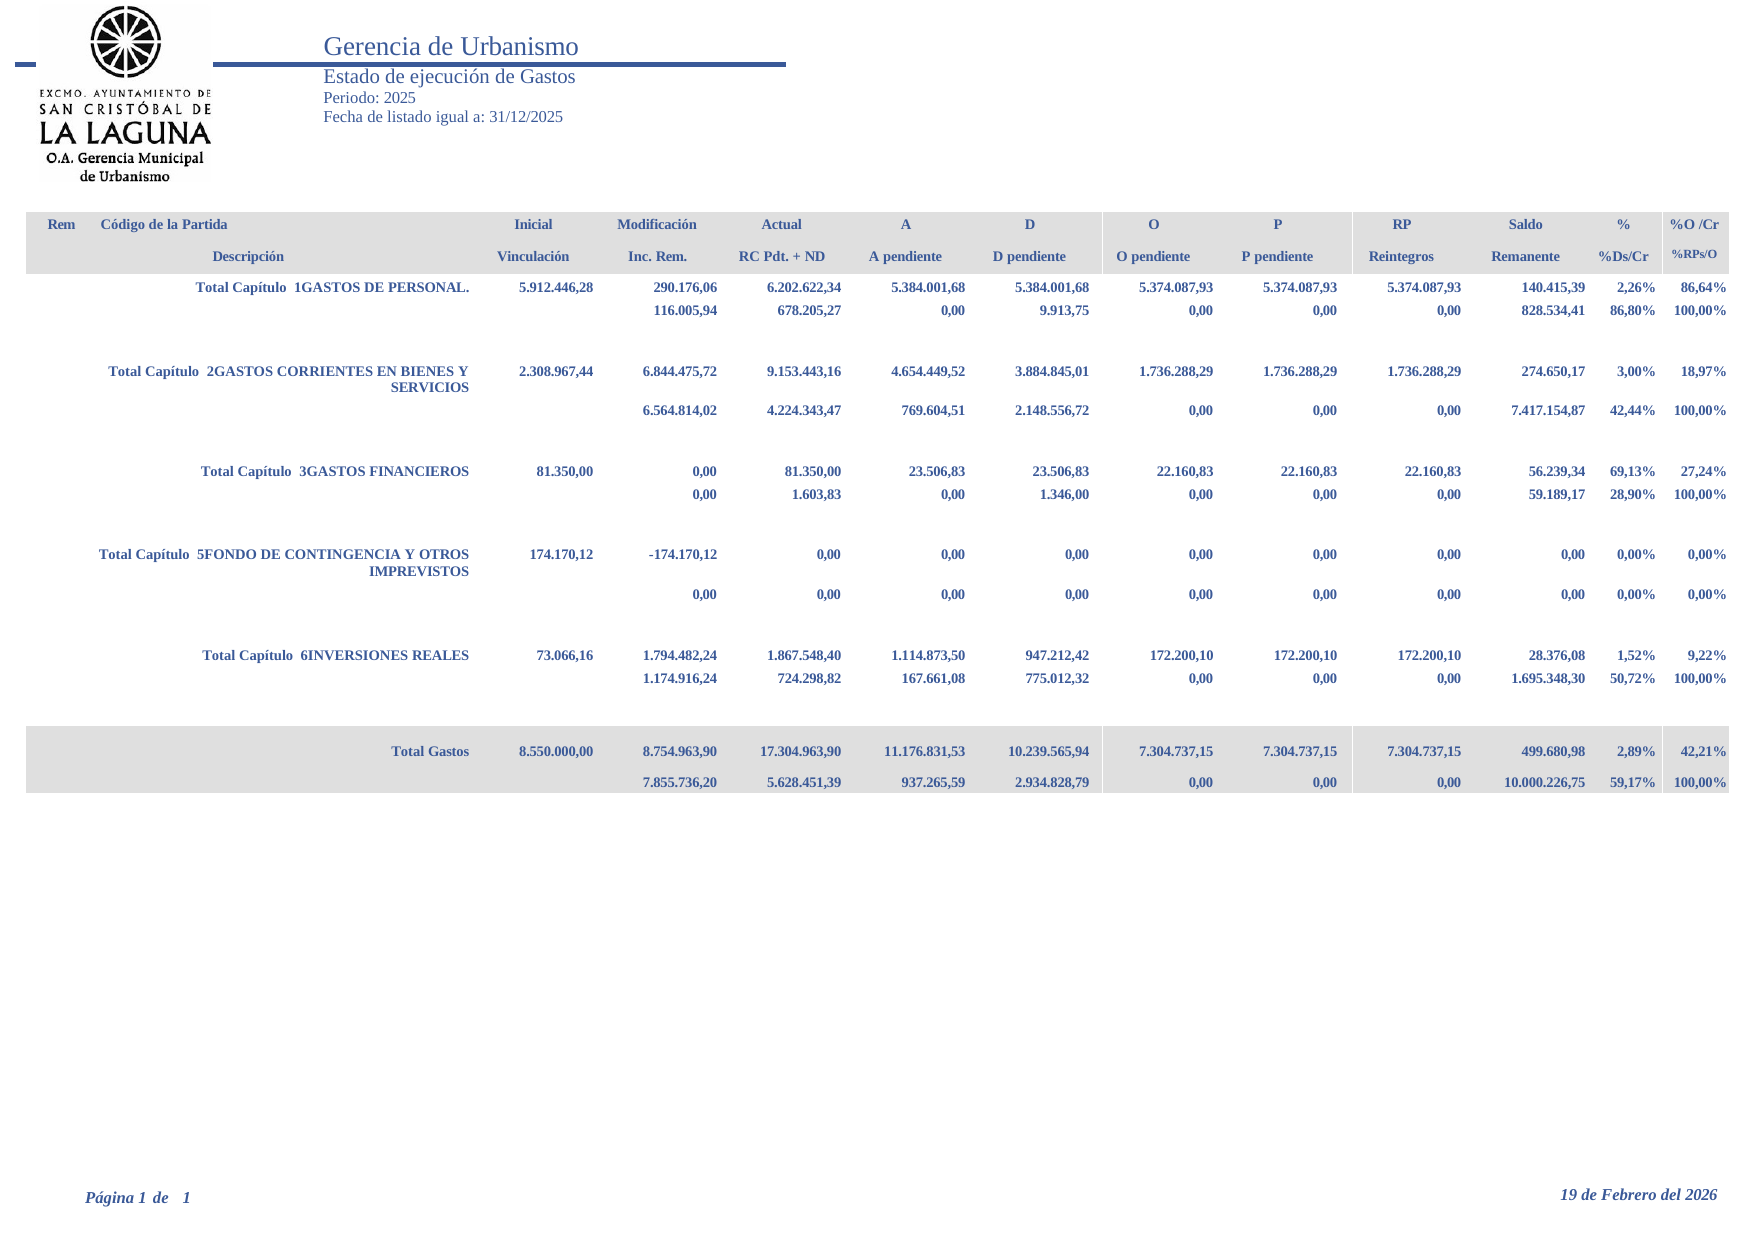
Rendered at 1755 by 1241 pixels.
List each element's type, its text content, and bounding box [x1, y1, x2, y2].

table_cell 8.754.963,90 [605, 726, 728, 767]
table_header Modificación [605, 212, 728, 240]
table_cell [26, 399, 87, 441]
table_cell 28,90% [1591, 483, 1662, 524]
table_cell 1.695.348,30 [1476, 667, 1591, 726]
table_header A [855, 212, 979, 240]
table_cell Total Capítulo 6INVERSIONES REALES [87, 625, 483, 667]
table_cell [26, 299, 87, 341]
table_cell 116.005,94 [605, 299, 728, 341]
table_cell 828.534,41 [1476, 299, 1591, 341]
table_cell Vinculación [483, 240, 605, 274]
table_header % [1591, 212, 1662, 240]
table_cell Remanente [1476, 240, 1591, 274]
table_header Saldo [1476, 212, 1591, 240]
table_cell Descripción [87, 240, 483, 274]
table_cell 0,00 [1103, 583, 1227, 625]
table_cell 50,72% [1591, 667, 1662, 726]
table_cell 140.415,39 [1476, 275, 1591, 299]
table_cell 5.374.087,93 [1103, 275, 1227, 299]
table_cell 10.000.226,75 [1476, 767, 1591, 793]
table_cell 0,00 [605, 483, 728, 524]
table_cell 42,21% [1663, 726, 1729, 767]
table_cell 2.934.828,79 [979, 767, 1102, 793]
table_cell 2,26% [1591, 275, 1662, 299]
table_cell 22.160,83 [1103, 441, 1227, 483]
table_cell 86,80% [1591, 299, 1662, 341]
table_cell %RPs/O [1663, 240, 1729, 274]
table_cell [483, 667, 605, 726]
table_cell 0,00 [1353, 667, 1476, 726]
table_cell 1.736.288,29 [1103, 341, 1227, 399]
table_cell 100,00% [1663, 399, 1729, 441]
table_cell Total Capítulo 5FONDO DE CONTINGENCIA Y OTROS IMPREVISTOS [87, 525, 483, 583]
table_cell 0,00 [1227, 399, 1352, 441]
table_cell 1.736.288,29 [1353, 341, 1476, 399]
table_cell 167.661,08 [855, 667, 979, 726]
table_cell 0,00 [1227, 525, 1352, 583]
table_cell 0,00% [1591, 525, 1662, 583]
table_cell 0,00 [1227, 583, 1352, 625]
table_cell 2.308.967,44 [483, 341, 605, 399]
table_cell Reintegros [1353, 240, 1476, 274]
table_cell 290.176,06 [605, 275, 728, 299]
table_cell 27,24% [1663, 441, 1729, 483]
table_cell 172.200,10 [1103, 625, 1227, 667]
table_cell [26, 240, 87, 274]
table_cell 22.160,83 [1227, 441, 1352, 483]
table_cell 1,52% [1591, 625, 1662, 667]
table_cell 0,00 [605, 583, 728, 625]
table_header D [979, 212, 1102, 240]
table_cell 42,44% [1591, 399, 1662, 441]
table_cell 17.304.963,90 [728, 726, 855, 767]
table_cell [26, 341, 87, 399]
text Periodo: 2025 [323, 88, 1739, 107]
table_cell 274.650,17 [1476, 341, 1591, 399]
table_cell Total Gastos [87, 726, 483, 767]
table_cell 100,00% [1663, 667, 1729, 726]
table_cell 0,00 [979, 525, 1102, 583]
table_cell 81.350,00 [728, 441, 855, 483]
table_cell 6.844.475,72 [605, 341, 728, 399]
table_cell 5.384.001,68 [979, 275, 1102, 299]
table_cell 7.304.737,15 [1227, 726, 1352, 767]
table_cell 59.189,17 [1476, 483, 1591, 524]
table_cell 0,00 [855, 583, 979, 625]
table_cell [483, 299, 605, 341]
table_cell 23.506,83 [979, 441, 1102, 483]
table_cell 1.867.548,40 [728, 625, 855, 667]
table_cell 18,97% [1663, 341, 1729, 399]
table_cell 100,00% [1663, 299, 1729, 341]
table_cell 0,00 [728, 583, 855, 625]
table_cell 9.913,75 [979, 299, 1102, 341]
table_cell RC Pdt. + ND [728, 240, 855, 274]
table_cell 0,00 [1353, 483, 1476, 524]
table_cell 174.170,12 [483, 525, 605, 583]
table_cell 0,00 [1476, 525, 1591, 583]
table_cell [87, 583, 483, 625]
table_header P [1227, 212, 1352, 240]
table_cell 11.176.831,53 [855, 726, 979, 767]
table_cell 9,22% [1663, 625, 1729, 667]
table_cell [87, 399, 483, 441]
table_cell 0,00 [1353, 399, 1476, 441]
table_cell 7.855.736,20 [605, 767, 728, 793]
table_cell 5.374.087,93 [1227, 275, 1352, 299]
table_cell 4.224.343,47 [728, 399, 855, 441]
table_cell 2.148.556,72 [979, 399, 1102, 441]
table_cell [87, 667, 483, 726]
table_cell [87, 483, 483, 524]
table_header RP [1353, 212, 1476, 240]
table_cell 769.604,51 [855, 399, 979, 441]
text Estado de ejecución de Gastos [323, 65, 1739, 88]
table_header Rem [26, 212, 87, 240]
table_cell 1.736.288,29 [1227, 341, 1352, 399]
table_cell 0,00 [1353, 525, 1476, 583]
table_cell 8.550.000,00 [483, 726, 605, 767]
table_cell 0,00 [605, 441, 728, 483]
table_cell 28.376,08 [1476, 625, 1591, 667]
table_cell 0,00 [1103, 525, 1227, 583]
table_cell 7.304.737,15 [1353, 726, 1476, 767]
table_cell 0,00 [1353, 767, 1476, 793]
table_cell 56.239,34 [1476, 441, 1591, 483]
text Gerencia de Urbanismo [323, 30, 1739, 62]
table_cell [26, 525, 87, 583]
table_cell [87, 299, 483, 341]
table_cell 0,00 [855, 483, 979, 524]
table_cell 5.912.446,28 [483, 275, 605, 299]
table_cell [26, 441, 87, 483]
table_cell 947.212,42 [979, 625, 1102, 667]
table_cell Inc. Rem. [605, 240, 728, 274]
table_cell 1.794.482,24 [605, 625, 728, 667]
table_cell [87, 767, 483, 793]
table_cell 724.298,82 [728, 667, 855, 726]
table_cell 0,00 [728, 525, 855, 583]
table_cell [26, 583, 87, 625]
table_cell 775.012,32 [979, 667, 1102, 726]
table_cell %Ds/Cr [1591, 240, 1662, 274]
table_cell 1.346,00 [979, 483, 1102, 524]
table_cell Total Capítulo 3GASTOS FINANCIEROS [87, 441, 483, 483]
table_cell 100,00% [1663, 483, 1729, 524]
table_cell [26, 767, 87, 793]
table_header O [1103, 212, 1227, 240]
table_cell 73.066,16 [483, 625, 605, 667]
table_header Código de la Partida [87, 212, 483, 240]
table_cell 0,00 [1103, 399, 1227, 441]
table_cell 2,89% [1591, 726, 1662, 767]
table_cell 7.304.737,15 [1103, 726, 1227, 767]
table_cell Total Capítulo 2GASTOS CORRIENTES EN BIENES Y SERVICIOS [87, 341, 483, 399]
table_cell 0,00 [979, 583, 1102, 625]
table_cell 0,00 [1227, 667, 1352, 726]
table_cell 0,00 [855, 299, 979, 341]
table_cell 5.628.451,39 [728, 767, 855, 793]
table_cell [26, 625, 87, 667]
table_cell 0,00% [1591, 583, 1662, 625]
table_cell 0,00 [1353, 583, 1476, 625]
table_cell A pendiente [855, 240, 979, 274]
table_cell 1.603,83 [728, 483, 855, 524]
table_cell Total Capítulo 1GASTOS DE PERSONAL. [87, 275, 483, 299]
table_cell 3.884.845,01 [979, 341, 1102, 399]
table_cell [483, 399, 605, 441]
table_cell 0,00% [1663, 583, 1729, 625]
table_cell [483, 583, 605, 625]
table_cell 0,00 [1476, 583, 1591, 625]
table_cell 0,00 [1227, 299, 1352, 341]
table_cell 937.265,59 [855, 767, 979, 793]
table_cell -174.170,12 [605, 525, 728, 583]
table_cell 6.202.622,34 [728, 275, 855, 299]
table_cell [26, 667, 87, 726]
table_cell 100,00% [1663, 767, 1729, 793]
table_cell 0,00 [1103, 767, 1227, 793]
table_cell 0,00 [1103, 299, 1227, 341]
table_cell 678.205,27 [728, 299, 855, 341]
table_cell [483, 483, 605, 524]
table_cell O pendiente [1103, 240, 1227, 274]
table_cell 23.506,83 [855, 441, 979, 483]
table_header %O /Cr [1663, 212, 1729, 240]
table_cell 0,00 [1227, 483, 1352, 524]
table_cell 0,00 [1353, 299, 1476, 341]
table_cell 6.564.814,02 [605, 399, 728, 441]
table_cell 81.350,00 [483, 441, 605, 483]
table_cell [26, 275, 87, 299]
table_cell 3,00% [1591, 341, 1662, 399]
table_cell [26, 726, 87, 767]
table_cell 5.384.001,68 [855, 275, 979, 299]
table_cell 499.680,98 [1476, 726, 1591, 767]
table_cell 86,64% [1663, 275, 1729, 299]
table_cell 59,17% [1591, 767, 1662, 793]
table_cell P pendiente [1227, 240, 1352, 274]
table_cell 69,13% [1591, 441, 1662, 483]
table_cell 172.200,10 [1227, 625, 1352, 667]
table_cell 172.200,10 [1353, 625, 1476, 667]
table_cell [26, 483, 87, 524]
table_cell 0,00 [855, 525, 979, 583]
table_cell [483, 767, 605, 793]
text Fecha de listado igual a: 31/12/2025 [323, 107, 1739, 126]
table_cell 0,00% [1663, 525, 1729, 583]
table_cell D pendiente [979, 240, 1102, 274]
table_cell 0,00 [1103, 483, 1227, 524]
table_cell 4.654.449,52 [855, 341, 979, 399]
table_cell 0,00 [1227, 767, 1352, 793]
table_cell 1.174.916,24 [605, 667, 728, 726]
table_cell 7.417.154,87 [1476, 399, 1591, 441]
table_cell 22.160,83 [1353, 441, 1476, 483]
table_header Actual [728, 212, 855, 240]
table_cell 1.114.873,50 [855, 625, 979, 667]
table_cell 5.374.087,93 [1353, 275, 1476, 299]
table_header Inicial [483, 212, 605, 240]
table_cell 0,00 [1103, 667, 1227, 726]
table_cell 10.239.565,94 [979, 726, 1102, 767]
table_cell 9.153.443,16 [728, 341, 855, 399]
